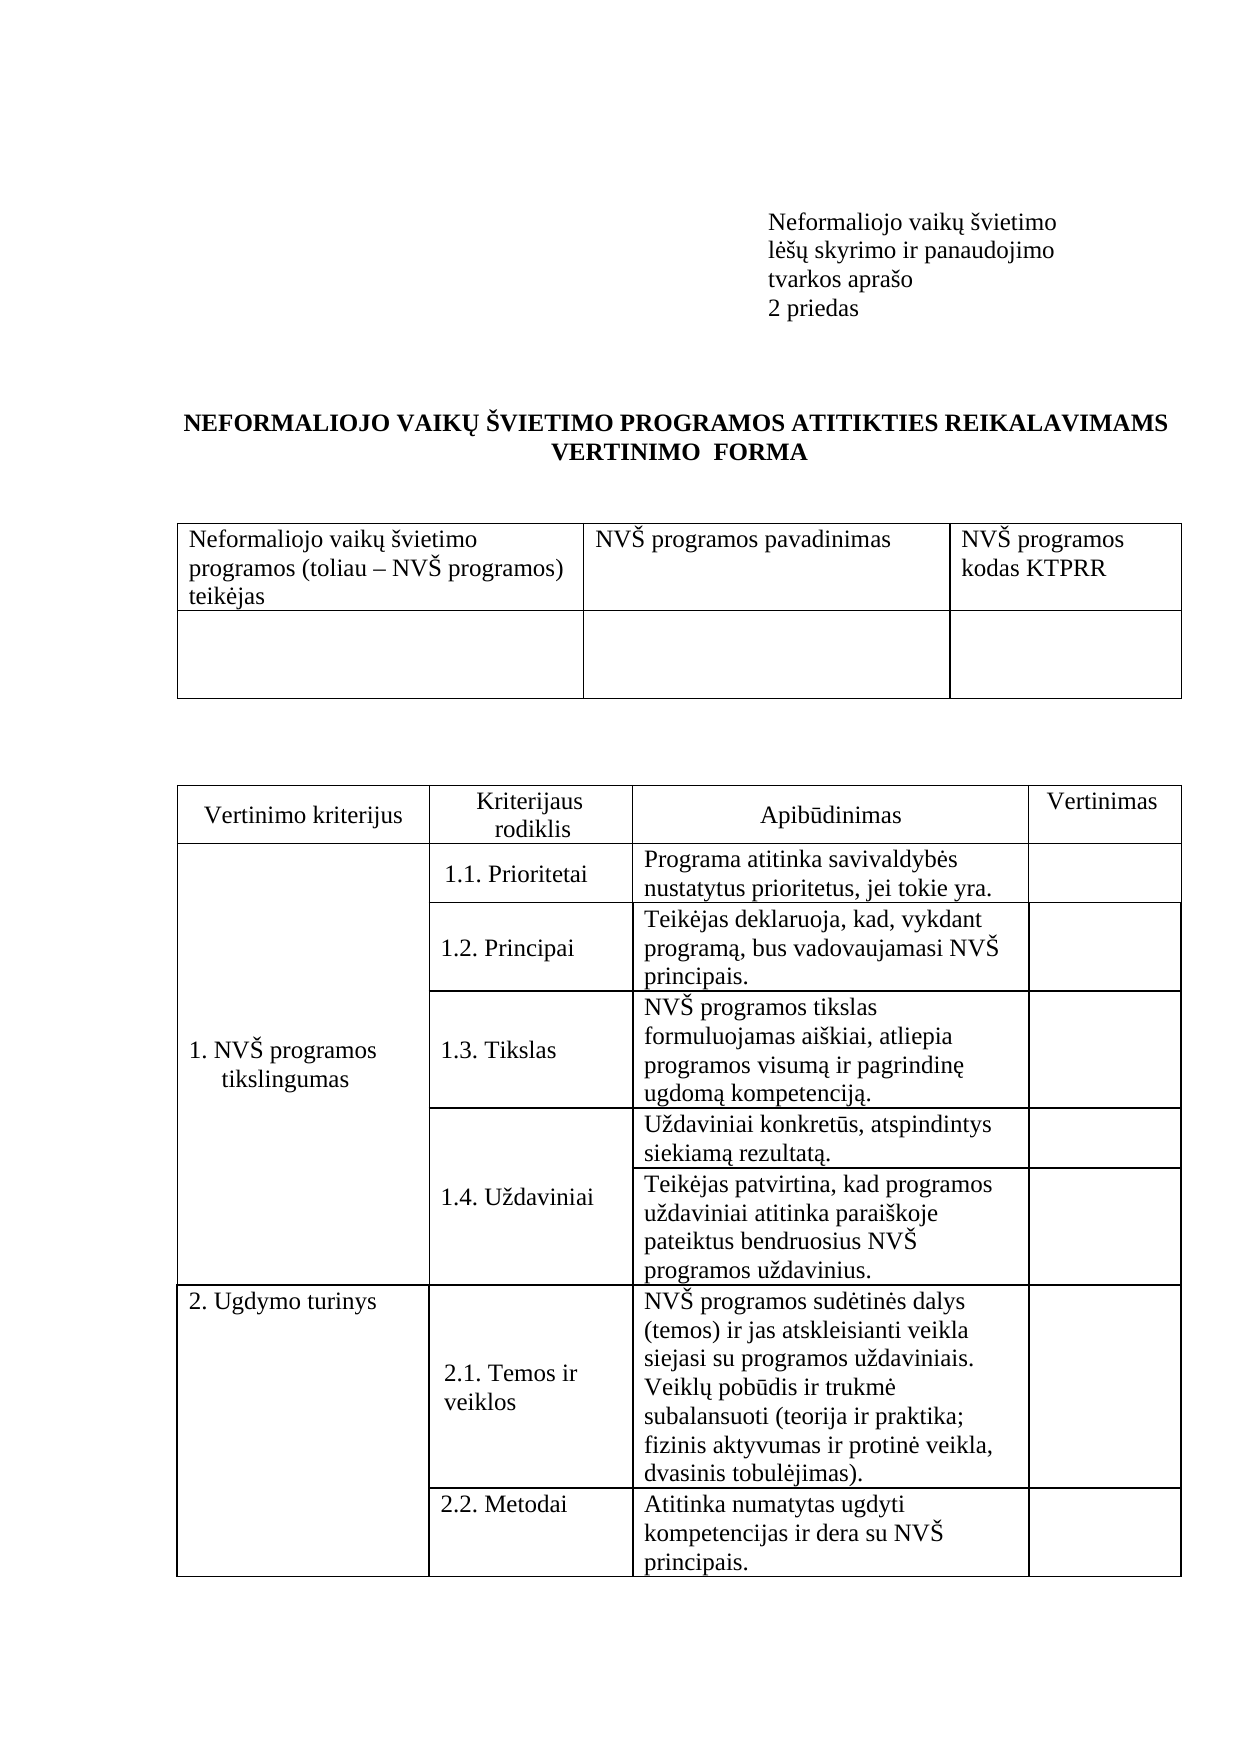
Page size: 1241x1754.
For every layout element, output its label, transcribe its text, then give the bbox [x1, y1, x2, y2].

table_cell 2. Ugdymo turinys [178, 1286, 428, 1576]
table_cell [951, 611, 1181, 697]
table_cell 2.1. Temos ir veiklos [430, 1286, 632, 1487]
table_header NVŠ programos kodas KTPRR [951, 524, 1181, 610]
table_cell 1.3. Tikslas [430, 992, 632, 1107]
table_cell Programa atitinka savivaldybės nustatytus prioritetus, jei tokie yra. [633, 844, 1028, 902]
table_cell 2.2. Metodai [430, 1489, 632, 1576]
text 2 priedas [177, 293, 1181, 322]
table_header Vertinimas [1029, 786, 1181, 843]
text tvarkos aprašo [177, 264, 1181, 293]
table_cell [178, 611, 583, 697]
table_cell [1030, 903, 1180, 990]
table_cell [1029, 844, 1181, 902]
table_cell NVŠ programos sudėtinės dalys (temos) ir jas atskleisianti veikla siejasi su programos uždaviniais. Veiklų pobūdis ir trukmė subalansuoti (teorija ir praktika; fizinis aktyvumas ir protinė veikla, dvasinis tobulėjimas). [634, 1286, 1028, 1487]
text Neformaliojo vaikų ŠVIETIMO programOS atitikties reikalavimams [177, 408, 1181, 437]
table_header NVŠ programos pavadinimas [584, 524, 949, 610]
table_cell Atitinka numatytas ugdyti kompetencijas ir dera su NVŠ principais. [634, 1489, 1028, 1576]
text Neformaliojo vaikų švietimo [177, 207, 1181, 235]
table_cell 1. NVŠ programos tikslingumas [178, 844, 429, 1284]
table_cell 1.4. Uždaviniai [430, 1109, 632, 1284]
table_header Neformaliojo vaikų švietimo programos (toliau – NVŠ programos) teikėjas [178, 524, 583, 610]
table_cell 1.1. Prioritetai [430, 844, 632, 902]
table_header Kriterijaus rodiklis [430, 786, 632, 843]
table_cell Uždaviniai konkretūs, atspindintys siekiamą rezultatą. [634, 1109, 1028, 1167]
text VERTINIMO FORMA [177, 437, 1181, 465]
table_cell Teikėjas patvirtina, kad programos uždaviniai atitinka paraiškoje pateiktus bendruosius NVŠ programos uždavinius. [634, 1169, 1028, 1284]
table_cell [584, 611, 949, 697]
table_cell Teikėjas deklaruoja, kad, vykdant programą, bus vadovaujamasi NVŠ principais. [634, 903, 1028, 990]
table_cell [1030, 1109, 1180, 1167]
table_cell NVŠ programos tikslas formuluojamas aiškiai, atliepia programos visumą ir pagrindinę ugdomą kompetenciją. [634, 992, 1028, 1107]
table_cell 1.2. Principai [430, 903, 632, 990]
table_cell [1030, 1286, 1180, 1487]
table_cell [1030, 1489, 1180, 1576]
text lėšų skyrimo ir panaudojimo [177, 235, 1181, 264]
table_header Apibūdinimas [633, 786, 1028, 843]
table_header Vertinimo kriterijus [178, 786, 429, 843]
table_cell [1030, 1169, 1180, 1284]
table_cell [1030, 992, 1180, 1107]
